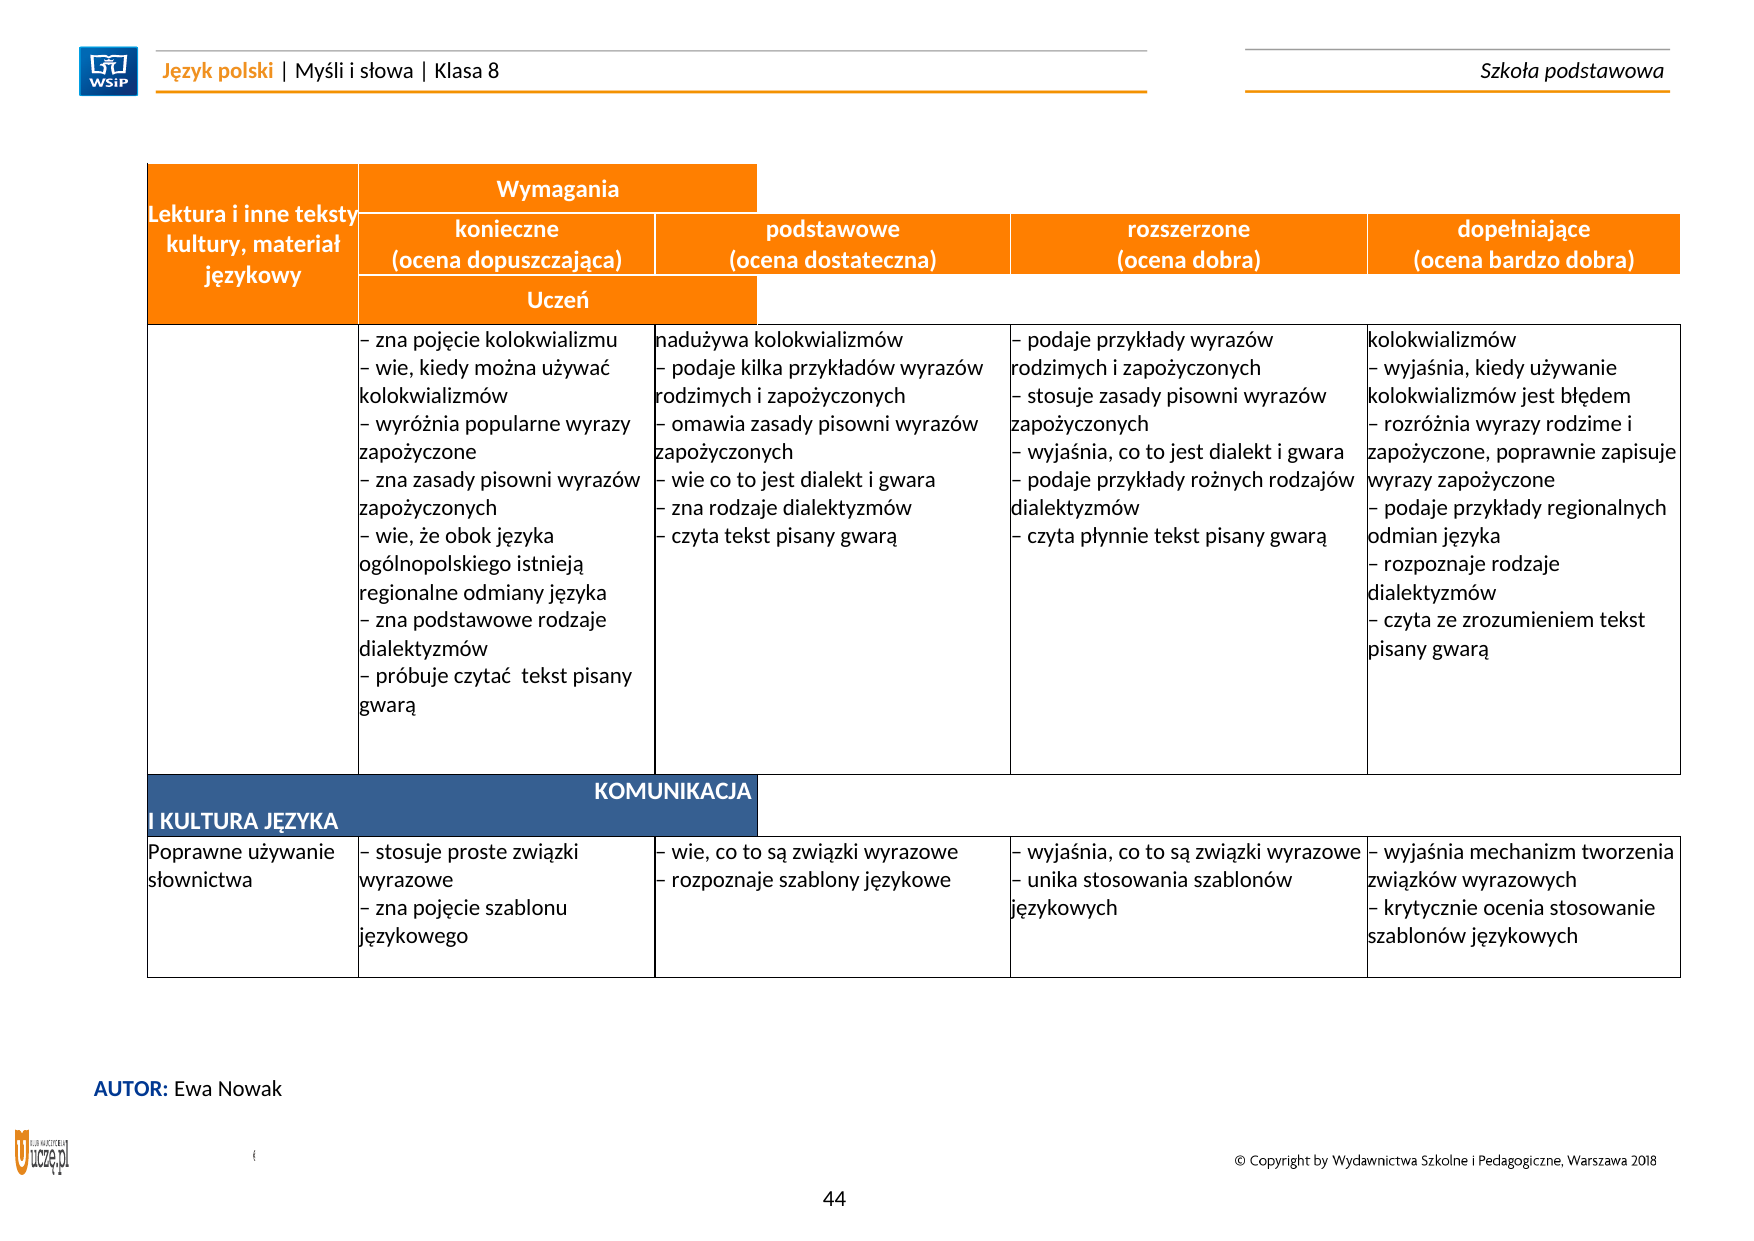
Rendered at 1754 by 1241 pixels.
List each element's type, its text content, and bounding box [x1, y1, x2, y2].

table_cell dopełniające (ocena bardzo dobra) [1368, 214, 1680, 274]
table_cell rozszerzone (ocena dobra) [1011, 214, 1367, 274]
table_cell Uczeń [359, 276, 757, 324]
table_cell [148, 325, 358, 774]
picture [0, 6, 1671, 112]
table_cell – wyjaśnia mechanizm tworzenia związków wyrazowych – krytycznie ocenia stosowanie szablonów językowych [1368, 837, 1680, 977]
table_cell – zna pojęcie kolokwializmu – wie, kiedy można używać kolokwializmów – wyróżnia popularne wyrazy zapożyczone – zna zasady pisowni wyrazów zapożyczonych – wie, że obok języka ogólnopolskiego istnieją regionalne odmiany języka – zna podstawowe rodzaje dialektyzmów – próbuje czytać tekst pisany gwarą [359, 325, 654, 774]
picture [1231, 1135, 1657, 1179]
table_header Wymagania [359, 164, 757, 212]
table_cell nadużywa kolokwializmów – podaje kilka przykładów wyrazów rodzimych i zapożyczonych – omawia zasady pisowni wyrazów zapożyczonych – wie co to jest dialekt i gwara – zna rodzaje dialektyzmów – czyta tekst pisany gwarą [656, 325, 1010, 774]
table_cell Poprawne używanie słownictwa [148, 837, 358, 977]
table_cell KOMUNIKACJA I KULTURA JĘZYKA [148, 775, 757, 836]
table_cell – wyjaśnia, co to są związki wyrazowe – unika stosowania szablonów językowych [1011, 837, 1367, 977]
table_cell kolokwializmów – wyjaśnia, kiedy używanie kolokwializmów jest błędem – rozróżnia wyrazy rodzime i zapożyczone, poprawnie zapisuje wyrazy zapożyczone – podaje przykłady regionalnych odmian języka – rozpoznaje rodzaje dialektyzmów – czyta ze zrozumieniem tekst pisany gwarą [1368, 325, 1680, 774]
table_header Lektura i inne teksty kultury, materiał językowy [148, 164, 358, 324]
table_cell – wie, co to są związki wyrazowe – rozpoznaje szablony językowe [656, 837, 1010, 977]
table_cell konieczne (ocena dopuszczająca) [359, 214, 654, 274]
table_cell – podaje przykłady wyrazów rodzimych i zapożyczonych – stosuje zasady pisowni wyrazów zapożyczonych – wyjaśnia, co to jest dialekt i gwara – podaje przykłady rożnych rodzajów dialektyzmów – czyta płynnie tekst pisany gwarą [1011, 325, 1367, 774]
table_cell – stosuje proste związki wyrazowe – zna pojęcie szablonu językowego [359, 837, 654, 977]
table_cell podstawowe (ocena dostateczna) [656, 214, 1010, 274]
